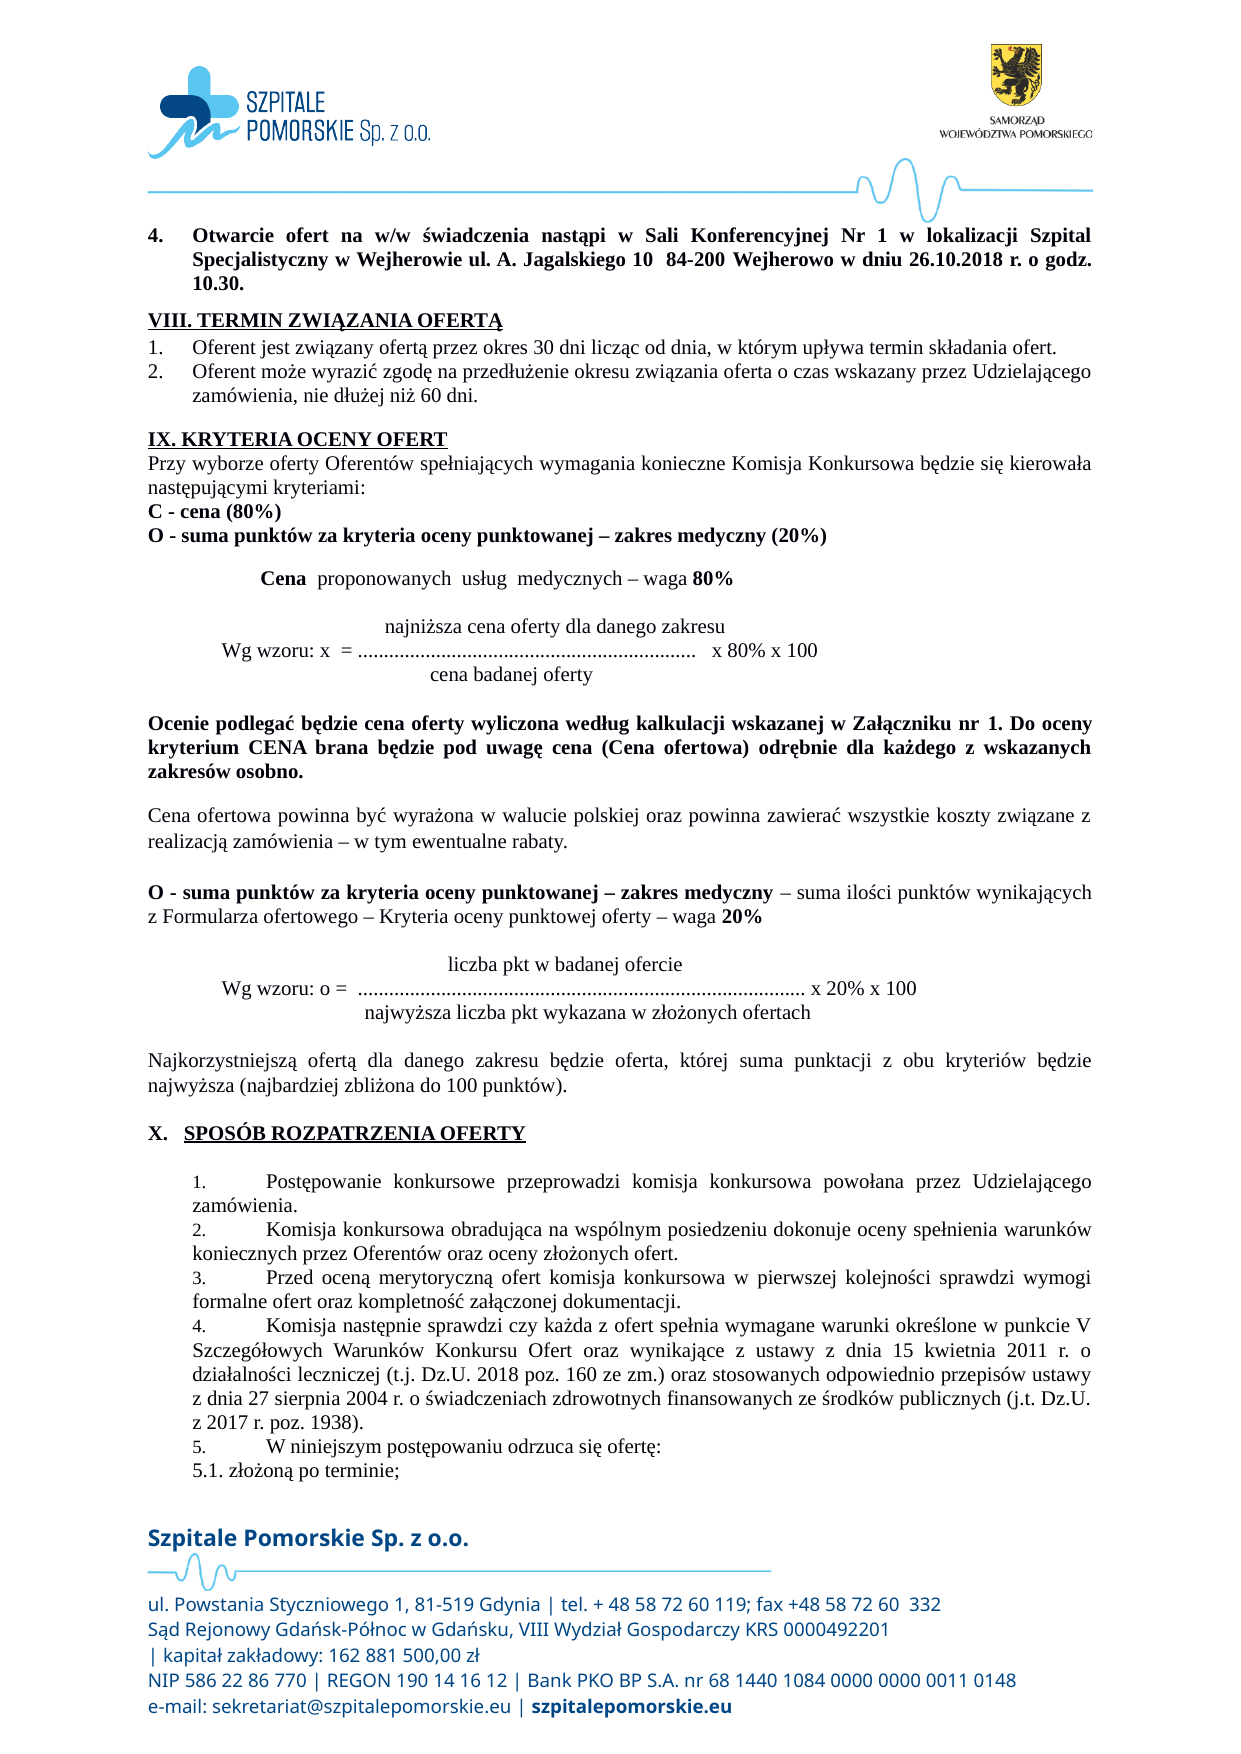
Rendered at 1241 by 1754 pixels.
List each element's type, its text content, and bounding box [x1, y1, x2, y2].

text liczba pkt w badanej ofercie [260, 952, 1092, 976]
list Oferent może wyrazić zgodę na przedłużenie okresu związania oferta o czas wskazany przez Udzielającego zamówienia, nie dłużej niż 60 dni. [148, 359, 1092, 407]
list Komisja następnie sprawdzi czy każda z ofert spełnia wymagane warunki określone w punkcie V Szczegółowych Warunków Konkursu Ofert oraz wynikające z ustawy z dnia 15 kwietnia 2011 r. o działalności leczniczej (t.j. Dz.U. 2018 poz. 160 ze zm.) oraz stosowanych odpowiednio przepisów ustawy z dnia 27 sierpnia 2004 r. o świadczeniach zdrowotnych finansowanych ze środków publicznych (j.t. Dz.U. z 2017 r. poz. 1938). [192, 1313, 1092, 1434]
text X. SPOSÓB ROZPATRZENIA OFERTY [148, 1121, 1092, 1145]
text IX. KRYTERIA OCENY OFERT [148, 427, 1092, 451]
list Otwarcie ofert na w/w świadczenia nastąpi w Sali Konferencyjnej Nr 1 w lokalizacji Szpital Specjalistyczny w Wejherowie ul. A. Jagalskiego 10 84-200 Wejherowo w dniu 26.10.2018 r. o godz. 10.30. [148, 223, 1092, 295]
list Przed oceną merytoryczną ofert komisja konkursowa w pierwszej kolejności sprawdzi wymogi formalne ofert oraz kompletność załączonej dokumentacji. [192, 1265, 1092, 1313]
text O - suma punktów za kryteria oceny punktowanej – zakres medyczny – suma ilości punktów wynikających z Formularza ofertowego – Kryteria oceny punktowej oferty – waga 20% [148, 880, 1092, 928]
text Przy wyborze oferty Oferentów spełniających wymagania konieczne Komisja Konkursowa będzie się kierowała następującymi kryteriami: [148, 451, 1092, 499]
list W niniejszym postępowaniu odrzuca się ofertę: [192, 1434, 1092, 1458]
list Postępowanie konkursowe przeprowadzi komisja konkursowa powołana przez Udzielającego zamówienia. [192, 1169, 1092, 1217]
text Najkorzystniejszą ofertą dla danego zakresu będzie oferta, której suma punktacji z obu kryteriów będzie najwyższa (najbardziej zbliżona do 100 punktów). [148, 1048, 1092, 1097]
text Cena ofertowa powinna być wyrażona w walucie polskiej oraz powinna zawierać wszystkie koszty związane z realizacją zamówienia – w tym ewentualne rabaty. [148, 802, 1092, 854]
text 5.1. złożoną po terminie; [192, 1458, 1092, 1482]
text VIII. TERMIN ZWIĄZANIA OFERTĄ [148, 308, 1092, 332]
list Komisja konkursowa obradująca na wspólnym posiedzeniu dokonuje oceny spełnienia warunków koniecznych przez Oferentów oraz oceny złożonych ofert. [192, 1217, 1092, 1265]
text cena badanej oferty [148, 662, 1092, 686]
text Cena proponowanych usług medycznych – waga 80% [260, 566, 1092, 590]
text O - suma punktów za kryteria oceny punktowanej – zakres medyczny (20%) [148, 523, 1092, 547]
text C - cena (80%) [148, 499, 1092, 523]
text Ocenie podlegać będzie cena oferty wyliczona według kalkulacji wskazanej w Załączniku nr 1. Do oceny kryterium CENA brana będzie pod uwagę cena (Cena ofertowa) odrębnie dla każdego z wskazanych zakresów osobno. [148, 711, 1092, 783]
text Wg wzoru: x = ................................................................. x 80% x 100 [148, 638, 1092, 662]
text Wg wzoru: o = ...................................................................................... x 20% x 100 [148, 976, 1092, 1000]
text najwyższa liczba pkt wykazana w złożonych ofertach [260, 1000, 1092, 1024]
list Oferent jest związany ofertą przez okres 30 dni licząc od dnia, w którym upływa termin składania ofert. [148, 335, 1092, 359]
text najniższa cena oferty dla danego zakresu [369, 614, 1092, 638]
